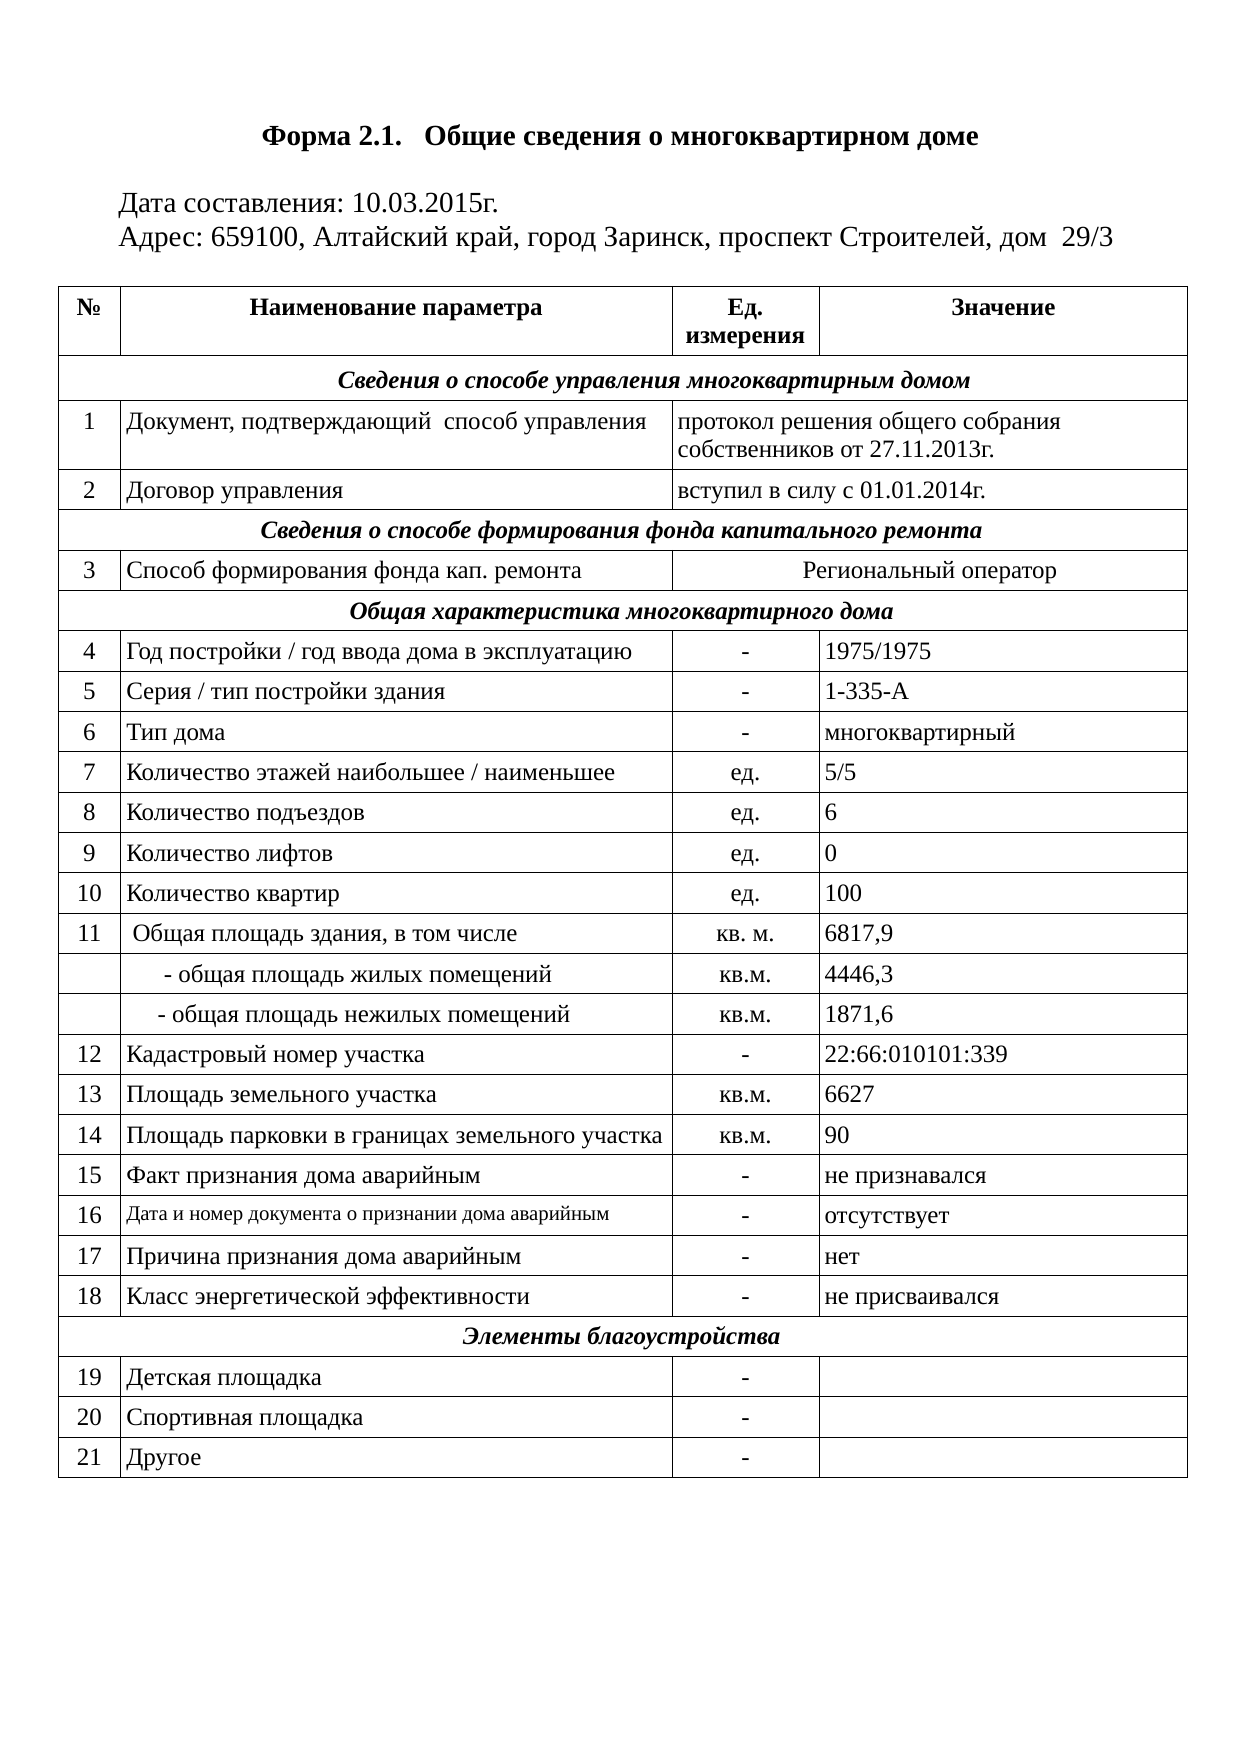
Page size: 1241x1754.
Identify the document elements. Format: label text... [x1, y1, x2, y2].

table_cell [59, 994, 120, 1033]
table_cell 2 [59, 470, 120, 509]
table_cell 4 [59, 631, 120, 671]
table_cell Количество подъездов [121, 793, 672, 832]
table_cell 6627 [820, 1075, 1187, 1114]
table_cell ед. [673, 752, 819, 792]
table_cell 16 [59, 1196, 120, 1235]
table_cell 15 [59, 1155, 120, 1195]
table_cell 7 [59, 752, 120, 792]
table_header Наименование параметра [121, 287, 672, 355]
table_cell - [673, 1155, 819, 1195]
table_cell Договор управления [121, 470, 672, 509]
table_cell 1-335-А [820, 672, 1187, 711]
table_cell Общая характеристика многоквартирного дома [59, 591, 1187, 630]
table_cell 12 [59, 1035, 120, 1074]
table_cell отсутствует [820, 1196, 1187, 1235]
table_cell кв. м. [673, 914, 819, 953]
table_cell Документ, подтверждающий способ управления [121, 401, 672, 469]
table_cell Детская площадка [121, 1357, 672, 1396]
table_cell 1975/1975 [820, 631, 1187, 671]
text Форма 2.1. Общие сведения о многоквартирном доме [118, 118, 1122, 152]
table_header Значение [820, 287, 1187, 355]
table_cell Факт признания дома аварийным [121, 1155, 672, 1195]
table_cell 4446,3 [820, 954, 1187, 993]
table_cell 6 [59, 712, 120, 751]
table_cell ед. [673, 793, 819, 832]
table_cell 13 [59, 1075, 120, 1114]
table_cell Другое [121, 1438, 672, 1477]
table_cell - [673, 1357, 819, 1396]
table_cell 3 [59, 551, 120, 590]
table_cell вступил в силу с 01.01.2014г. [673, 470, 1187, 509]
table_cell Способ формирования фонда кап. ремонта [121, 551, 672, 590]
table_cell [59, 954, 120, 993]
table_cell протокол решения общего собрания собственников от 27.11.2013г. [673, 401, 1187, 469]
table_cell 8 [59, 793, 120, 832]
table_cell - общая площадь жилых помещений [121, 954, 672, 993]
table_cell 21 [59, 1438, 120, 1477]
table_cell Сведения о способе формирования фонда капитального ремонта [59, 510, 1187, 550]
table_cell кв.м. [673, 954, 819, 993]
table_cell Количество квартир [121, 873, 672, 912]
table_cell 5 [59, 672, 120, 711]
table_cell 90 [820, 1115, 1187, 1154]
table_cell - общая площадь нежилых помещений [121, 994, 672, 1033]
table_cell 19 [59, 1357, 120, 1396]
table_cell Класс энергетической эффективности [121, 1276, 672, 1316]
table_cell кв.м. [673, 1075, 819, 1114]
table_cell 11 [59, 914, 120, 953]
table_cell 9 [59, 833, 120, 872]
table_cell ед. [673, 833, 819, 872]
table_cell Спортивная площадка [121, 1397, 672, 1437]
table_cell не признавался [820, 1155, 1187, 1195]
table_cell 100 [820, 873, 1187, 912]
table_cell 14 [59, 1115, 120, 1154]
table_cell Тип дома [121, 712, 672, 751]
table_cell 1 [59, 401, 120, 469]
table_cell Площадь земельного участка [121, 1075, 672, 1114]
table_cell Площадь парковки в границах земельного участка [121, 1115, 672, 1154]
table_cell 5/5 [820, 752, 1187, 792]
text Дата составления: 10.03.2015г. [118, 185, 1122, 219]
table_cell - [673, 1397, 819, 1437]
table_cell 10 [59, 873, 120, 912]
table_cell 6 [820, 793, 1187, 832]
table_cell 17 [59, 1236, 120, 1275]
table_cell 22:66:010101:339 [820, 1035, 1187, 1074]
table_header Ед. измерения [673, 287, 819, 355]
table_cell - [673, 712, 819, 751]
table_cell - [673, 631, 819, 671]
table_cell кв.м. [673, 994, 819, 1033]
table_cell Кадастровый номер участка [121, 1035, 672, 1074]
table_cell нет [820, 1236, 1187, 1275]
table_cell 6817,9 [820, 914, 1187, 953]
table_cell не присваивался [820, 1276, 1187, 1316]
table_cell Серия / тип постройки здания [121, 672, 672, 711]
table_cell - [673, 1196, 819, 1235]
table_cell кв.м. [673, 1115, 819, 1154]
table_cell ед. [673, 873, 819, 912]
table_cell - [673, 672, 819, 711]
table_cell [820, 1438, 1187, 1477]
table_cell Элементы благоустройства [59, 1317, 1187, 1356]
table_header № [59, 287, 120, 355]
table_cell 1871,6 [820, 994, 1187, 1033]
table_cell - [673, 1035, 819, 1074]
text Адрес: 659100, Алтайский край, город Заринск, проспект Строителей, дом 29/3 [118, 219, 1122, 252]
table_cell [820, 1397, 1187, 1437]
table_cell Дата и номер документа о признании дома аварийным [121, 1196, 672, 1235]
table_cell Региональный оператор [673, 551, 1187, 590]
table_cell Причина признания дома аварийным [121, 1236, 672, 1275]
table_cell Количество лифтов [121, 833, 672, 872]
table_cell - [673, 1276, 819, 1316]
table_cell Количество этажей наибольшее / наименьшее [121, 752, 672, 792]
table_cell 0 [820, 833, 1187, 872]
table_cell 18 [59, 1276, 120, 1316]
table_cell Год постройки / год ввода дома в эксплуатацию [121, 631, 672, 671]
table_cell - [673, 1438, 819, 1477]
table_cell [820, 1357, 1187, 1396]
table_cell - [673, 1236, 819, 1275]
table_cell многоквартирный [820, 712, 1187, 751]
table_cell Сведения о способе управления многоквартирным домом [59, 356, 1187, 400]
table_cell Общая площадь здания, в том числе [121, 914, 672, 953]
table_cell 20 [59, 1397, 120, 1437]
